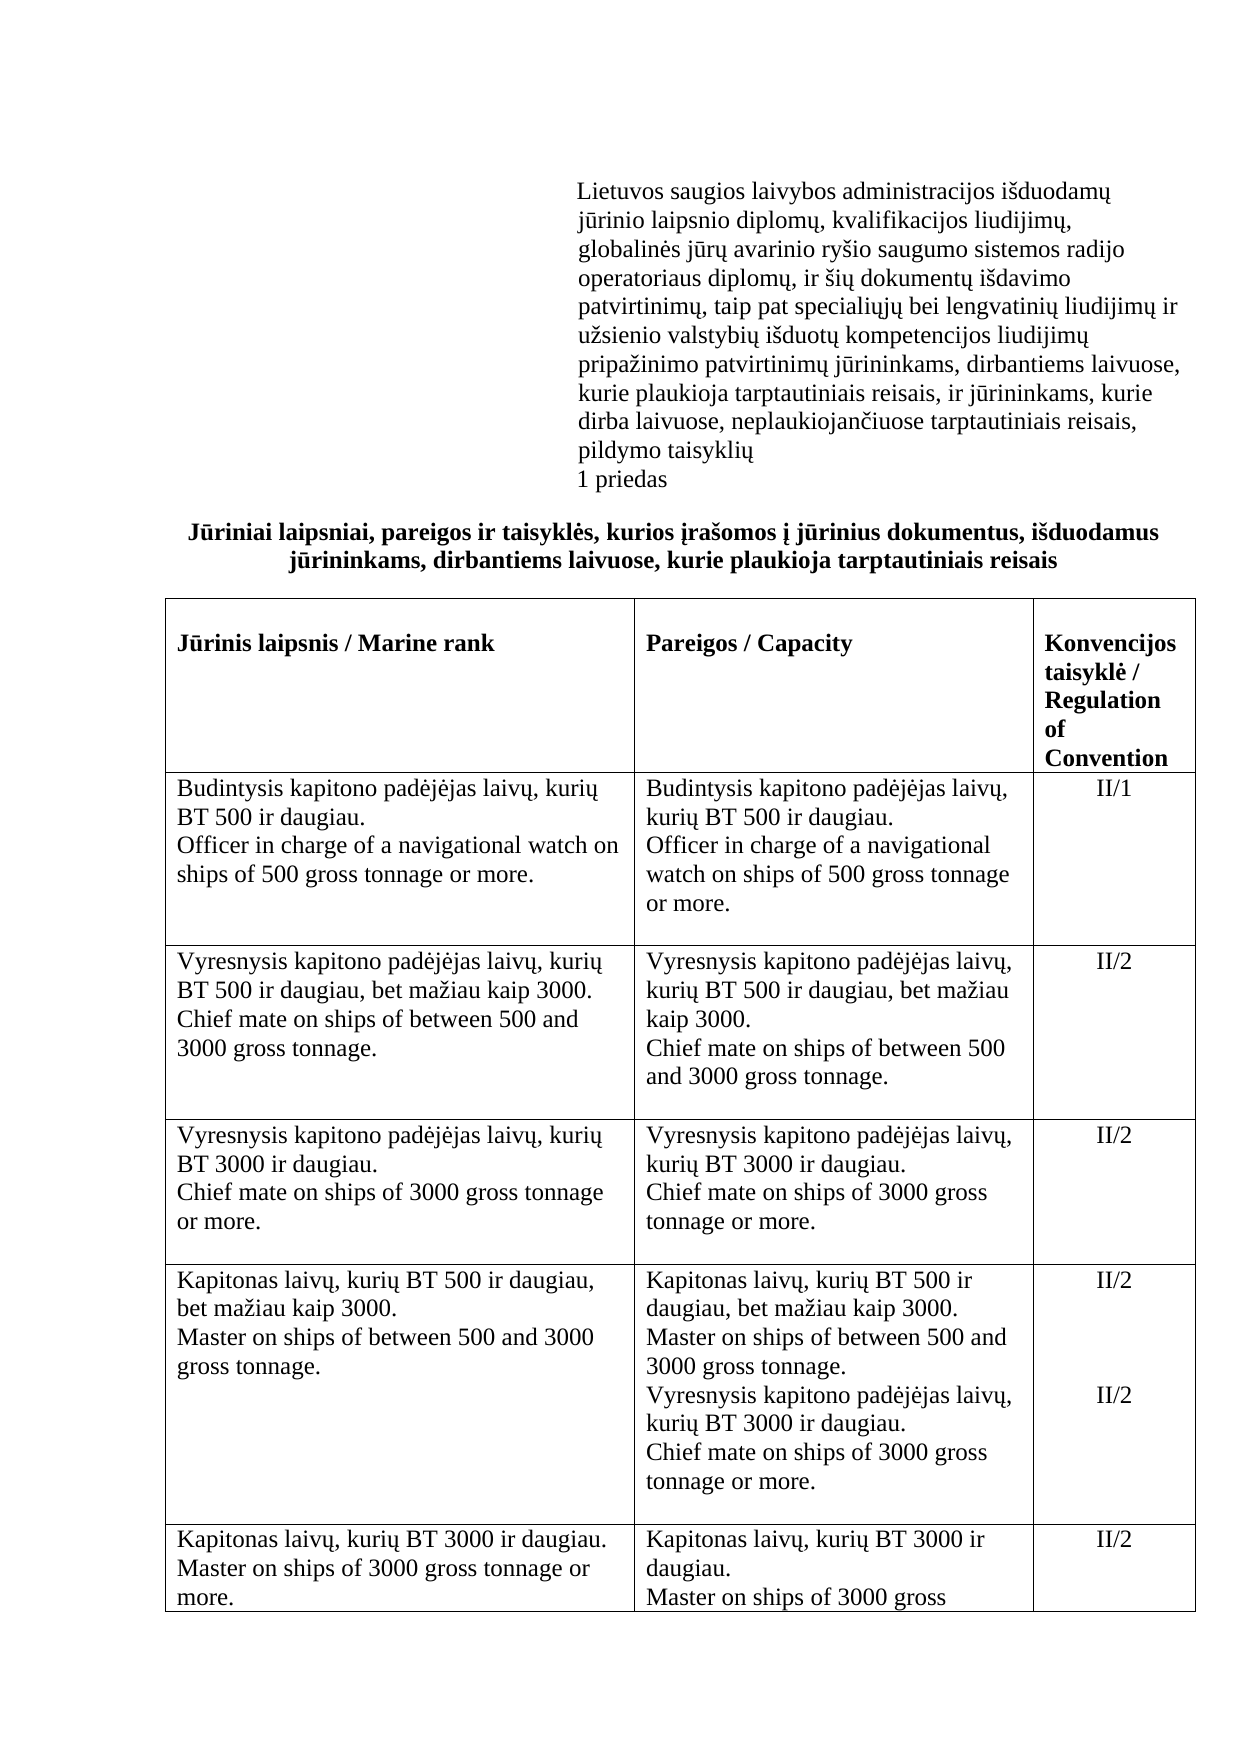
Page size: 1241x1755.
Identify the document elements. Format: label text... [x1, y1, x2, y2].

table_header Jūrinis laipsnis / Marine rank [166, 599, 634, 772]
table_cell II/2 II/2 [1034, 1265, 1195, 1523]
table_cell II/2 [1034, 1120, 1195, 1264]
text Jūriniai laipsniai, pareigos ir taisyklės, kurios įrašomos į jūrinius dokumentus, išduodamus jūrininkams, dirbantiems laivuose, kurie plaukioja tarptautiniais reisais [165, 517, 1181, 574]
table_cell Kapitonas laivų, kurių BT 3000 ir daugiau. Master on ships of 3000 gross [635, 1525, 1033, 1611]
table_cell Budintysis kapitono padėjėjas laivų, kurių BT 500 ir daugiau. Officer in charge of a navigational watch on ships of 500 gross tonnage or more. [166, 773, 634, 945]
table_cell Kapitonas laivų, kurių BT 500 ir daugiau, bet mažiau kaip 3000. Master on ships of between 500 and 3000 gross tonnage. [166, 1265, 634, 1523]
table_cell Vyresnysis kapitono padėjėjas laivų, kurių BT 3000 ir daugiau. Chief mate on ships of 3000 gross tonnage or more. [635, 1120, 1033, 1264]
table_cell Vyresnysis kapitono padėjėjas laivų, kurių BT 3000 ir daugiau. Chief mate on ships of 3000 gross tonnage or more. [166, 1120, 634, 1264]
table_cell Vyresnysis kapitono padėjėjas laivų, kurių BT 500 ir daugiau, bet mažiau kaip 3000. Chief mate on ships of between 500 and 3000 gross tonnage. [635, 946, 1033, 1119]
text jūrinio laipsnio diplomų, kvalifikacijos liudijimų, globalinės jūrų avarinio ryšio saugumo sistemos radijo operatoriaus diplomų, ir šių dokumentų išdavimo patvirtinimų, taip pat specialiųjų bei lengvatinių liudijimų ir užsienio valstybių išduotų kompetencijos liudijimų pripažinimo patvirtinimų jūrininkams, dirbantiems laivuose, kurie plaukioja tarptautiniais reisais, ir jūrininkams, kurie dirba laivuose, neplaukiojančiuose tarptautiniais reisais, pildymo taisyklių [578, 205, 1181, 464]
table_header Konvencijos taisyklė / Regulation of Convention [1034, 599, 1195, 772]
table_cell II/2 [1034, 1525, 1195, 1611]
table_cell Kapitonas laivų, kurių BT 500 ir daugiau, bet mažiau kaip 3000. Master on ships of between 500 and 3000 gross tonnage. Vyresnysis kapitono padėjėjas laivų, kurių BT 3000 ir daugiau. Chief mate on ships of 3000 gross tonnage or more. [635, 1265, 1033, 1523]
table_cell II/2 [1034, 946, 1195, 1119]
table_cell Kapitonas laivų, kurių BT 3000 ir daugiau. Master on ships of 3000 gross tonnage or more. [166, 1525, 634, 1611]
table_cell Budintysis kapitono padėjėjas laivų, kurių BT 500 ir daugiau. Officer in charge of a navigational watch on ships of 500 gross tonnage or more. [635, 773, 1033, 945]
table_header Pareigos / Capacity [635, 599, 1033, 772]
table_cell Vyresnysis kapitono padėjėjas laivų, kurių BT 500 ir daugiau, bet mažiau kaip 3000. Chief mate on ships of between 500 and 3000 gross tonnage. [166, 946, 634, 1119]
text 1 priedas [165, 464, 1181, 493]
table_cell II/1 [1034, 773, 1195, 945]
text Lietuvos saugios laivybos administracijos išduodamų [165, 176, 1181, 205]
